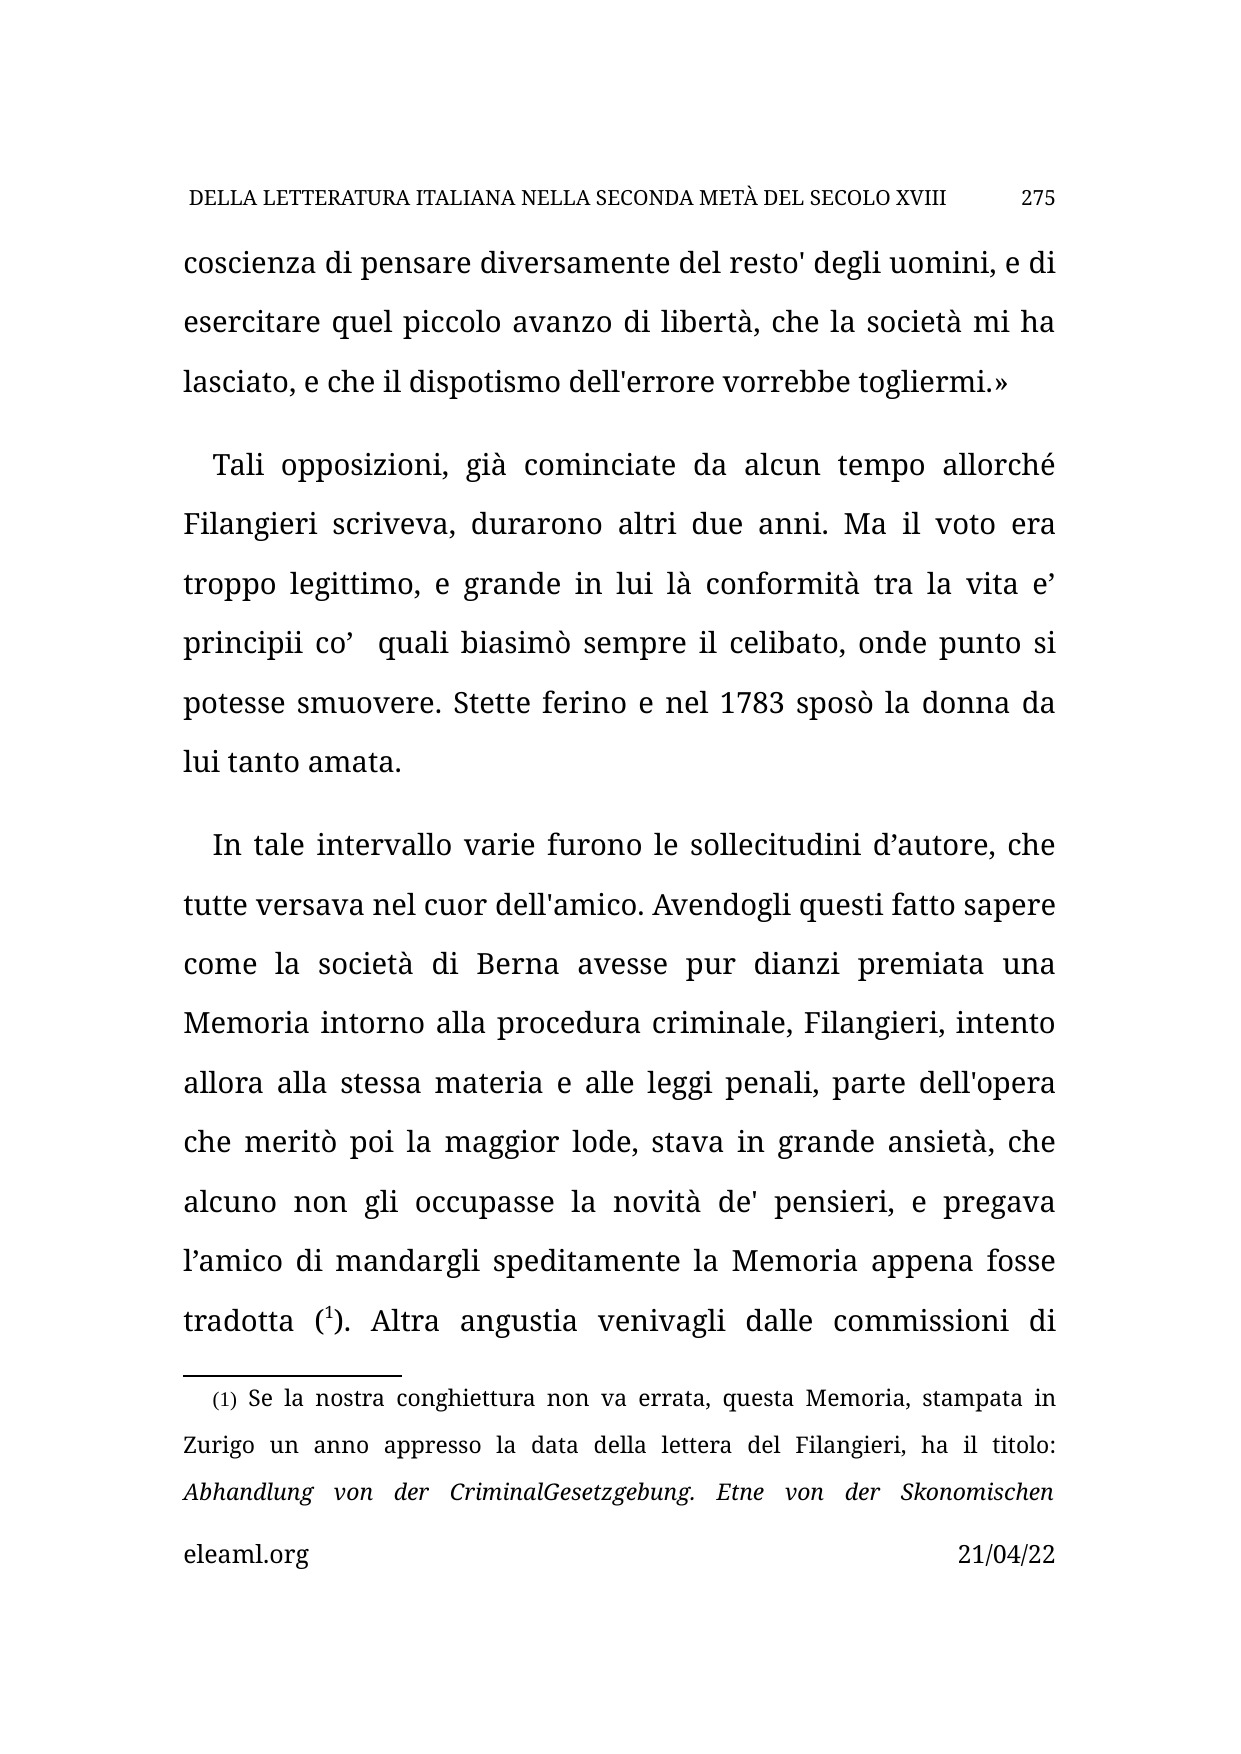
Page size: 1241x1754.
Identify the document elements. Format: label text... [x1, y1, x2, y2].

text Se la nostra conghiettura non va errata, questa Memoria, stampata in Zurigo un anno appresso la data della lettera del Filangieri, ha il titolo: Abhandlung von der CriminalGesetzgebung. Etne von der Skonomischen [183, 1382, 1057, 1507]
text Tali opposizioni, già cominciate da alcun tempo allorché Filangieri scriveva, durarono altri due anni. Ma il voto era troppo legittimo, e grande in lui là conformità tra la vita e’ principii co’ quali biasimò sempre il celibato, onde punto si potesse smuovere. Stette ferino e nel 1783 sposò la donna da lui tanto amata. [183, 444, 1057, 781]
text coscienza di pensare diversamente del resto' degli uomini, e di esercitare quel piccolo avanzo di libertà, che la società mi ha lasciato, e che il dispotismo dell'errore vorrebbe togliermi.» [183, 242, 1057, 401]
text In tale intervallo varie furono le sollecitudini d’autore, che tutte versava nel cuor dell'amico. Avendogli questi fatto sapere come la società di Berna avesse pur dianzi premiata una Memoria intorno alla procedura criminale, Filangieri, intento allora alla stessa materia e alle leggi penali, parte dell'opera che meritò poi la maggior lode, stava in grande ansietà, che alcuno non gli occupasse la novità de' pensieri, e pregava l’amico di mandargli speditamente la Memoria appena fosse tradotta (). Altra angustia venivagli dalle commissioni di [183, 824, 1057, 1340]
